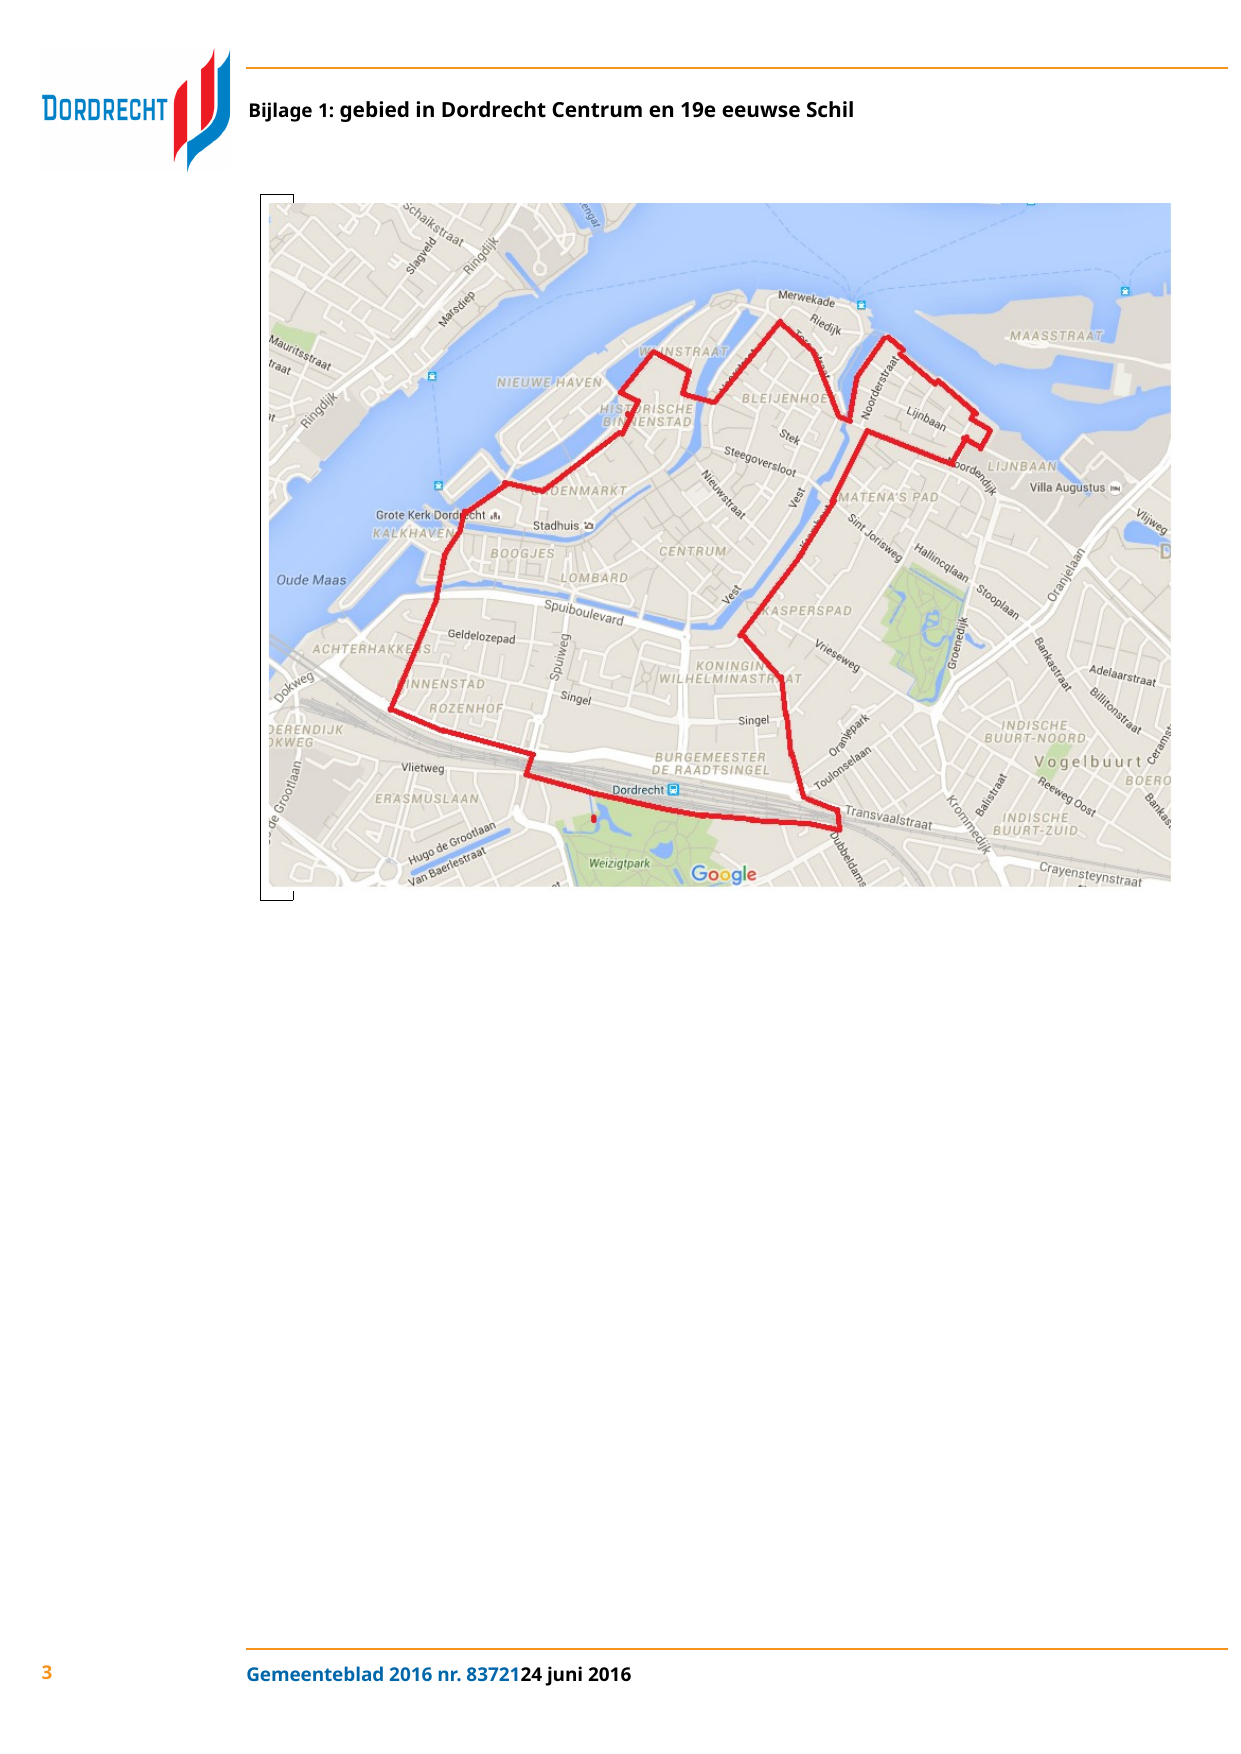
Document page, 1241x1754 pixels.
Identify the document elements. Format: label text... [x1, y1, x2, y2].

picture [41, 47, 231, 172]
picture [268, 203, 1173, 891]
text Bijlage 1: gebied in Dordrecht Centrum en 19e eeuwse Schil [248, 95, 1152, 123]
